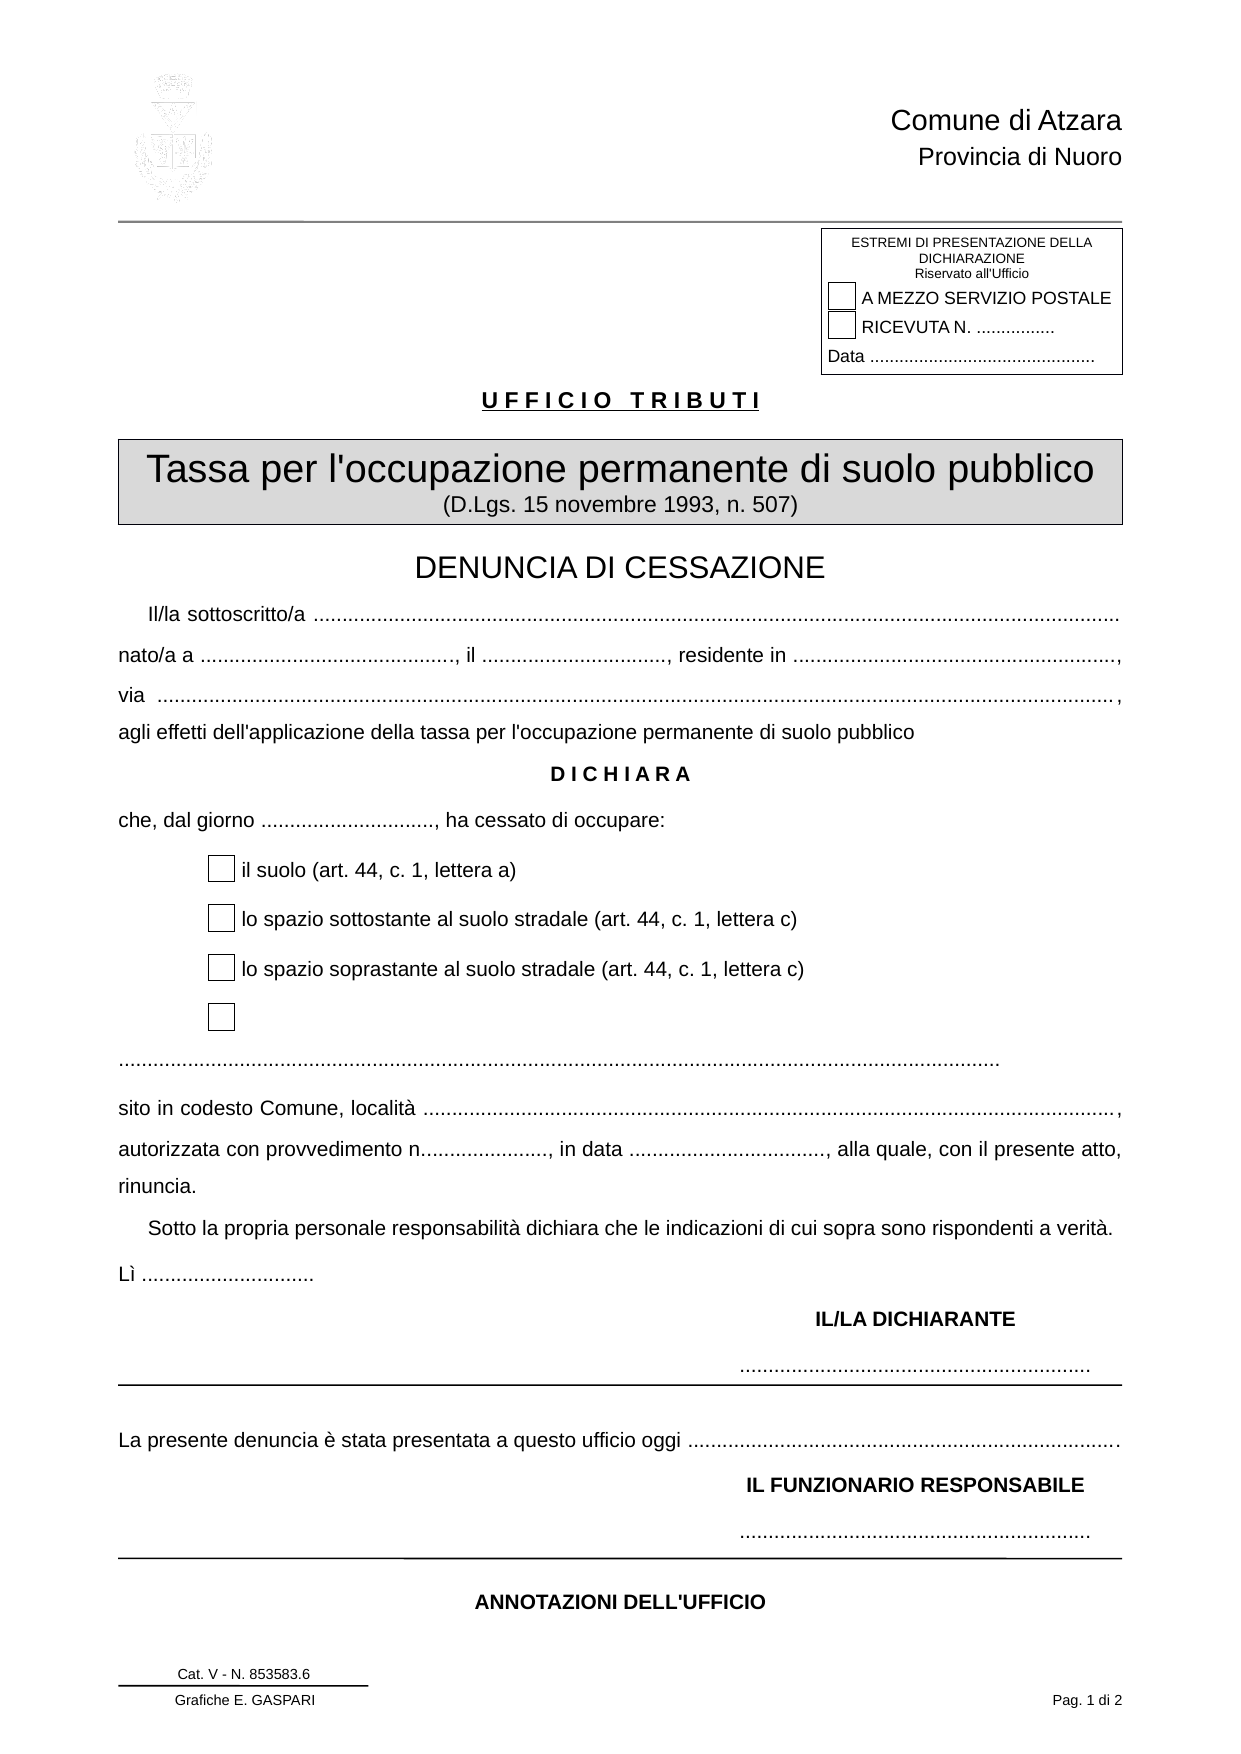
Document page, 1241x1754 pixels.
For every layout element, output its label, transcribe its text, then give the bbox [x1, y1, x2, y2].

table_header [118, 228, 821, 374]
text il suolo (art. 44, c. 1, lettera a) [118, 854, 1122, 883]
text Comune di Atzara [224, 103, 1122, 137]
text Lì .............................. [118, 1258, 1122, 1287]
text ......................................................................................................................................................... [118, 1002, 1122, 1071]
text La presente denuncia è stata presentata a questo ufficio oggi ........................................................................... [118, 1424, 1122, 1453]
text lo spazio sottostante al suolo stradale (art. 44, c. 1, lettera c) [118, 903, 1122, 932]
table_header ESTREMI DI PRESENTAZIONE DELLA DICHIARAZIONE Riservato all'Ufficio A MEZZO SERVIZIO POSTALE RICEVUTA N. ................ Data .............................................. [822, 229, 1122, 374]
subtitle ANNOTAZIONI DELL'UFFICIO [118, 1590, 1122, 1614]
text IL/LA DICHIARANTE [709, 1307, 1122, 1331]
text sito in codesto Comune, località ........................................................................................................................, autorizzata con provvedimento n......................, in data .................................., alla quale, con il presente atto, rinuncia. [118, 1092, 1122, 1197]
subtitle U F F I C I O T R I B U T I [118, 387, 1122, 413]
text che, dal giorno .............................., ha cessato di occupare: [118, 804, 1122, 833]
subtitle IL FUNZIONARIO RESPONSABILE [709, 1473, 1122, 1497]
text lo spazio soprastante al suolo stradale (art. 44, c. 1, lettera c) [118, 953, 1122, 981]
text Sotto la propria personale responsabilità dichiara che le indicazioni di cui sopra sono rispondenti a verità. [118, 1216, 1122, 1240]
text ............................................................. [709, 1349, 1122, 1378]
subtitle DENUNCIA DI CESSAZIONE [118, 549, 1122, 585]
text Provincia di Nuoro [224, 142, 1122, 171]
picture [122, 73, 224, 204]
text ............................................................. [709, 1515, 1122, 1544]
text Il/la sottoscritto/a ............................................................................................................................................ nato/a a ............................................, il ................................, residente in ........................................................, via ......................................................................................................................................................................, agli effetti dell'applicazione della tassa per l'occupazione permanente di suolo pubblico [118, 598, 1122, 744]
subtitle D I C H I A R A [118, 762, 1122, 786]
table_header Tassa per l'occupazione permanente di suolo pubblico (D.Lgs. 15 novembre 1993, n. 507) [119, 440, 1122, 523]
